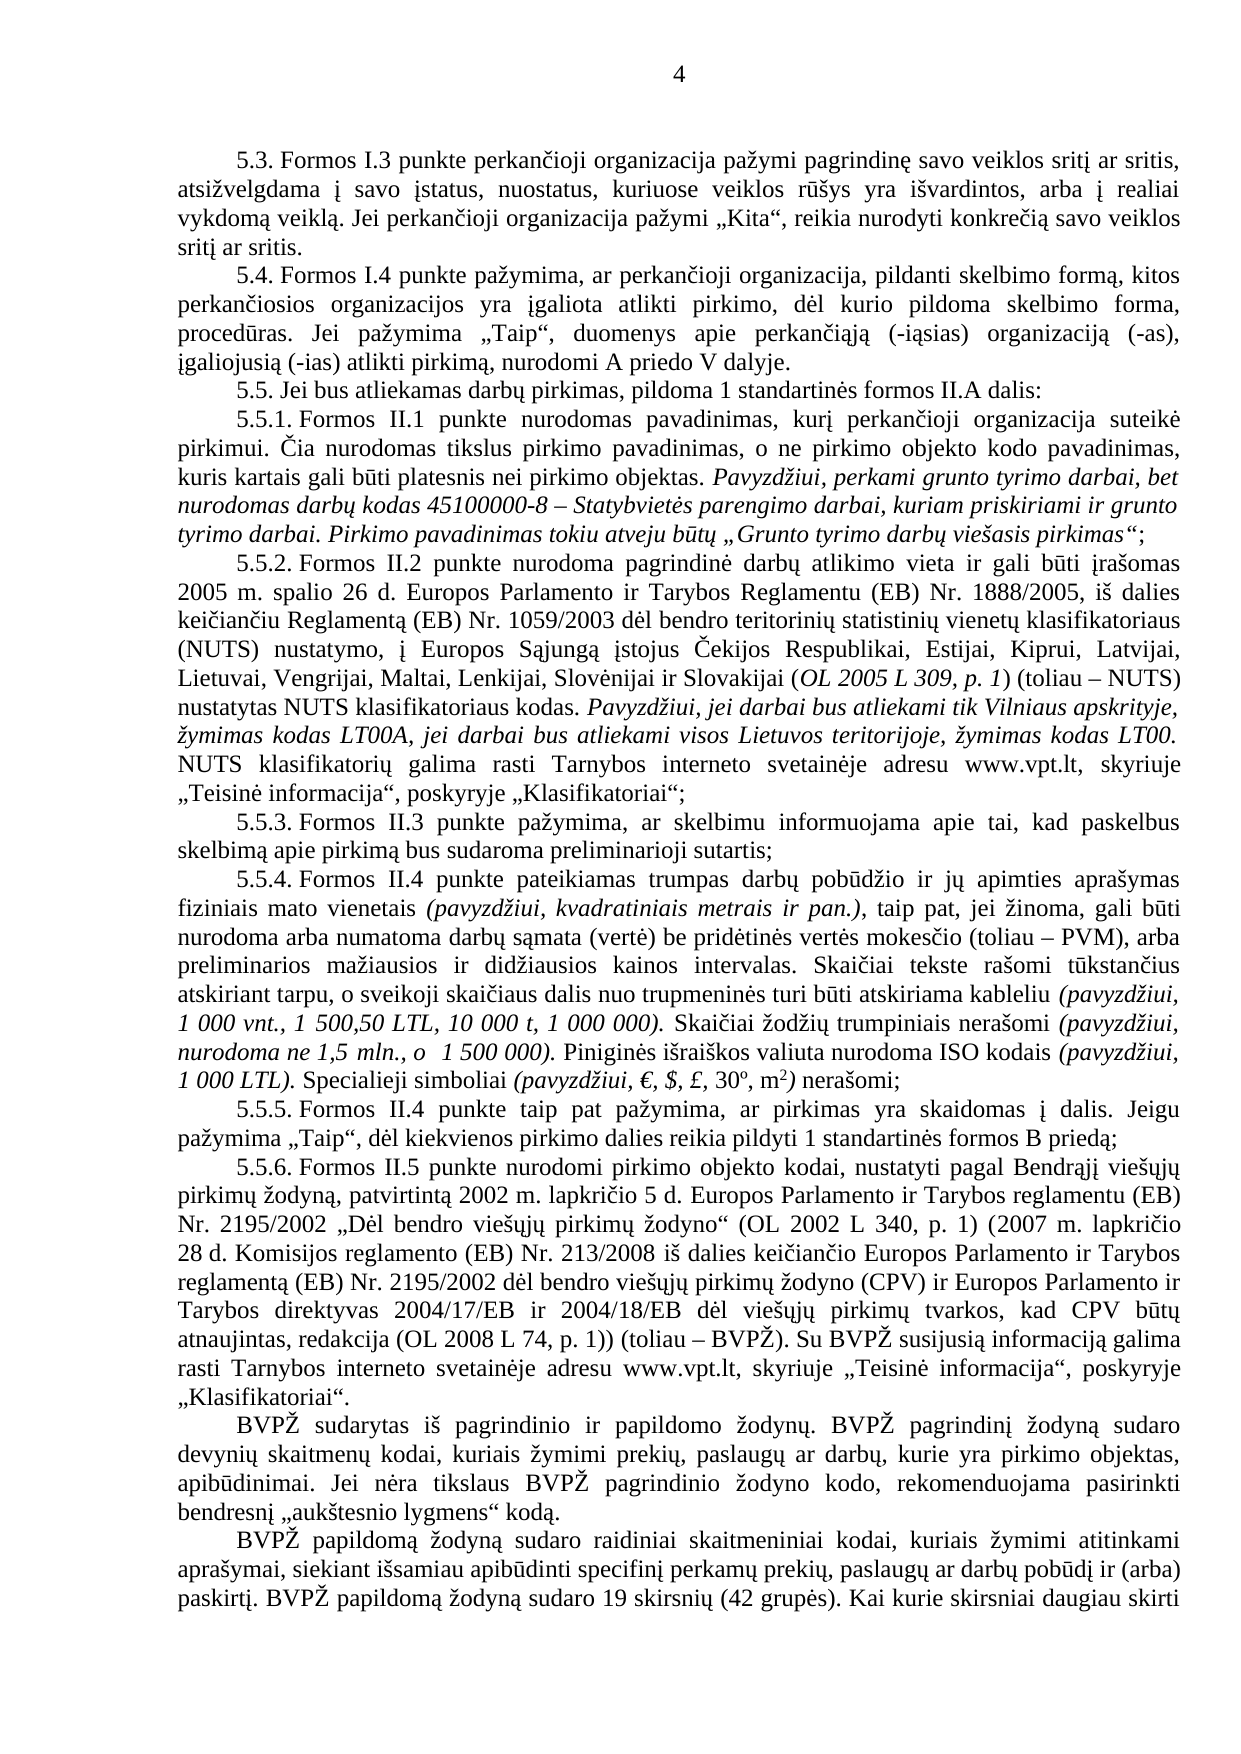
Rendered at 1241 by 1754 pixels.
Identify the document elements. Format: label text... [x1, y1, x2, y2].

text 5.5.6. Formos II.5 punkte nurodomi pirkimo objekto kodai, nustatyti pagal Bendrąjį viešųjų pirkimų žodyną, patvirtintą 2002 m. lapkričio 5 d. Europos Parlamento ir Tarybos reglamentu (EB) Nr. 2195/2002 „Dėl bendro viešųjų pirkimų žodyno“ (OL 2002 L 340, p. 1) (2007 m. lapkričio 28 d. Komisijos reglamento (EB) Nr. 213/2008 iš dalies keičiančio Europos Parlamento ir Tarybos reglamentą (EB) Nr. 2195/2002 dėl bendro viešųjų pirkimų žodyno (CPV) ir Europos Parlamento ir Tarybos direktyvas 2004/17/EB ir 2004/18/EB dėl viešųjų pirkimų tvarkos, kad CPV būtų atnaujintas, redakcija (OL 2008 L 74, p. 1)) (toliau – BVPŽ). Su BVPŽ susijusią informaciją galima rasti Tarnybos interneto svetainėje adresu www.vpt.lt, skyriuje „Teisinė informacija“, poskyryje „Klasifikatoriai“. [177, 1152, 1181, 1410]
text BVPŽ papildomą žodyną sudaro raidiniai skaitmeniniai kodai, kuriais žymimi atitinkami aprašymai, siekiant išsamiau apibūdinti specifinį perkamų prekių, paslaugų ar darbų pobūdį ir (arba) paskirtį. BVPŽ papildomą žodyną sudaro 19 skirsnių (42 grupės). Kai kurie skirsniai daugiau skirti [177, 1525, 1181, 1612]
text 5.5.2. Formos II.2 punkte nurodoma pagrindinė darbų atlikimo vieta ir gali būti įrašomas 2005 m. spalio 26 d. Europos Parlamento ir Tarybos Reglamentu (EB) Nr. 1888/2005, iš dalies keičiančiu Reglamentą (EB) Nr. 1059/2003 dėl bendro teritorinių statistinių vienetų klasifikatoriaus (NUTS) nustatymo, į Europos Sąjungą įstojus Čekijos Respublikai, Estijai, Kiprui, Latvijai, Lietuvai, Vengrijai, Maltai, Lenkijai, Slovėnijai ir Slovakijai (OL 2005 L 309, p. 1) (toliau – NUTS) nustatytas NUTS klasifikatoriaus kodas. Pavyzdžiui, jei darbai bus atliekami tik Vilniaus apskrityje, žymimas kodas LT00A, jei darbai bus atliekami visos Lietuvos teritorijoje, žymimas kodas LT00. NUTS klasifikatorių galima rasti Tarnybos interneto svetainėje adresu www.vpt.lt, skyriuje „Teisinė informacija“, poskyryje „Klasifikatoriai“; [177, 548, 1181, 807]
text 5.5.5. Formos II.4 punkte taip pat pažymima, ar pirkimas yra skaidomas į dalis. Jeigu pažymima „Taip“, dėl kiekvienos pirkimo dalies reikia pildyti 1 standartinės formos B priedą; [177, 1094, 1181, 1152]
text 5.5.3. Formos II.3 punkte pažymima, ar skelbimu informuojama apie tai, kad paskelbus skelbimą apie pirkimą bus sudaroma preliminarioji sutartis; [177, 807, 1181, 864]
text 5.4. Formos I.4 punkte pažymima, ar perkančioji organizacija, pildanti skelbimo formą, kitos perkančiosios organizacijos yra įgaliota atlikti pirkimo, dėl kurio pildoma skelbimo forma, procedūras. Jei pažymima „Taip“, duomenys apie perkančiąją (-iąsias) organizaciją (-as), įgaliojusią (-ias) atlikti pirkimą, nurodomi A priedo V dalyje. [177, 260, 1181, 375]
text BVPŽ sudarytas iš pagrindinio ir papildomo žodynų. BVPŽ pagrindinį žodyną sudaro devynių skaitmenų kodai, kuriais žymimi prekių, paslaugų ar darbų, kurie yra pirkimo objektas, apibūdinimai. Jei nėra tikslaus BVPŽ pagrindinio žodyno kodo, rekomenduojama pasirinkti bendresnį „aukštesnio lygmens“ kodą. [177, 1410, 1181, 1525]
text 5.5.4. Formos II.4 punkte pateikiamas trumpas darbų pobūdžio ir jų apimties aprašymas fiziniais mato vienetais (pavyzdžiui, kvadratiniais metrais ir pan.), taip pat, jei žinoma, gali būti nurodoma arba numatoma darbų sąmata (vertė) be pridėtinės vertės mokesčio (toliau – PVM), arba preliminarios mažiausios ir didžiausios kainos intervalas. Skaičiai tekste rašomi tūkstančius atskiriant tarpu, o sveikoji skaičiaus dalis nuo trupmeninės turi būti atskiriama kableliu (pavyzdžiui, 1 000 vnt., 1 500,50 LTL, 10 000 t, 1 000 000). Skaičiai žodžių trumpiniais nerašomi (pavyzdžiui, nurodoma ne 1,5 mln., o 1 500 000). Piniginės išraiškos valiuta nurodoma ISO kodais (pavyzdžiui, 1 000 LTL). Specialieji simboliai (pavyzdžiui, €, $, £, 30º, m2) nerašomi; [177, 864, 1181, 1094]
text 5.5.1. Formos II.1 punkte nurodomas pavadinimas, kurį perkančioji organizacija suteikė pirkimui. Čia nurodomas tikslus pirkimo pavadinimas, o ne pirkimo objekto kodo pavadinimas, kuris kartais gali būti platesnis nei pirkimo objektas. Pavyzdžiui, perkami grunto tyrimo darbai, bet nurodomas darbų kodas 45100000-8 – Statybvietės parengimo darbai, kuriam priskiriami ir grunto tyrimo darbai. Pirkimo pavadinimas tokiu atveju būtų „Grunto tyrimo darbų viešasis pirkimas“; [177, 404, 1181, 548]
text 5.5. Jei bus atliekamas darbų pirkimas, pildoma 1 standartinės formos II.A dalis: [177, 375, 1181, 404]
text 5.3. Formos I.3 punkte perkančioji organizacija pažymi pagrindinę savo veiklos sritį ar sritis, atsižvelgdama į savo įstatus, nuostatus, kuriuose veiklos rūšys yra išvardintos, arba į realiai vykdomą veiklą. Jei perkančioji organizacija pažymi „Kita“, reikia nurodyti konkrečią savo veiklos sritį ar sritis. [177, 145, 1181, 260]
